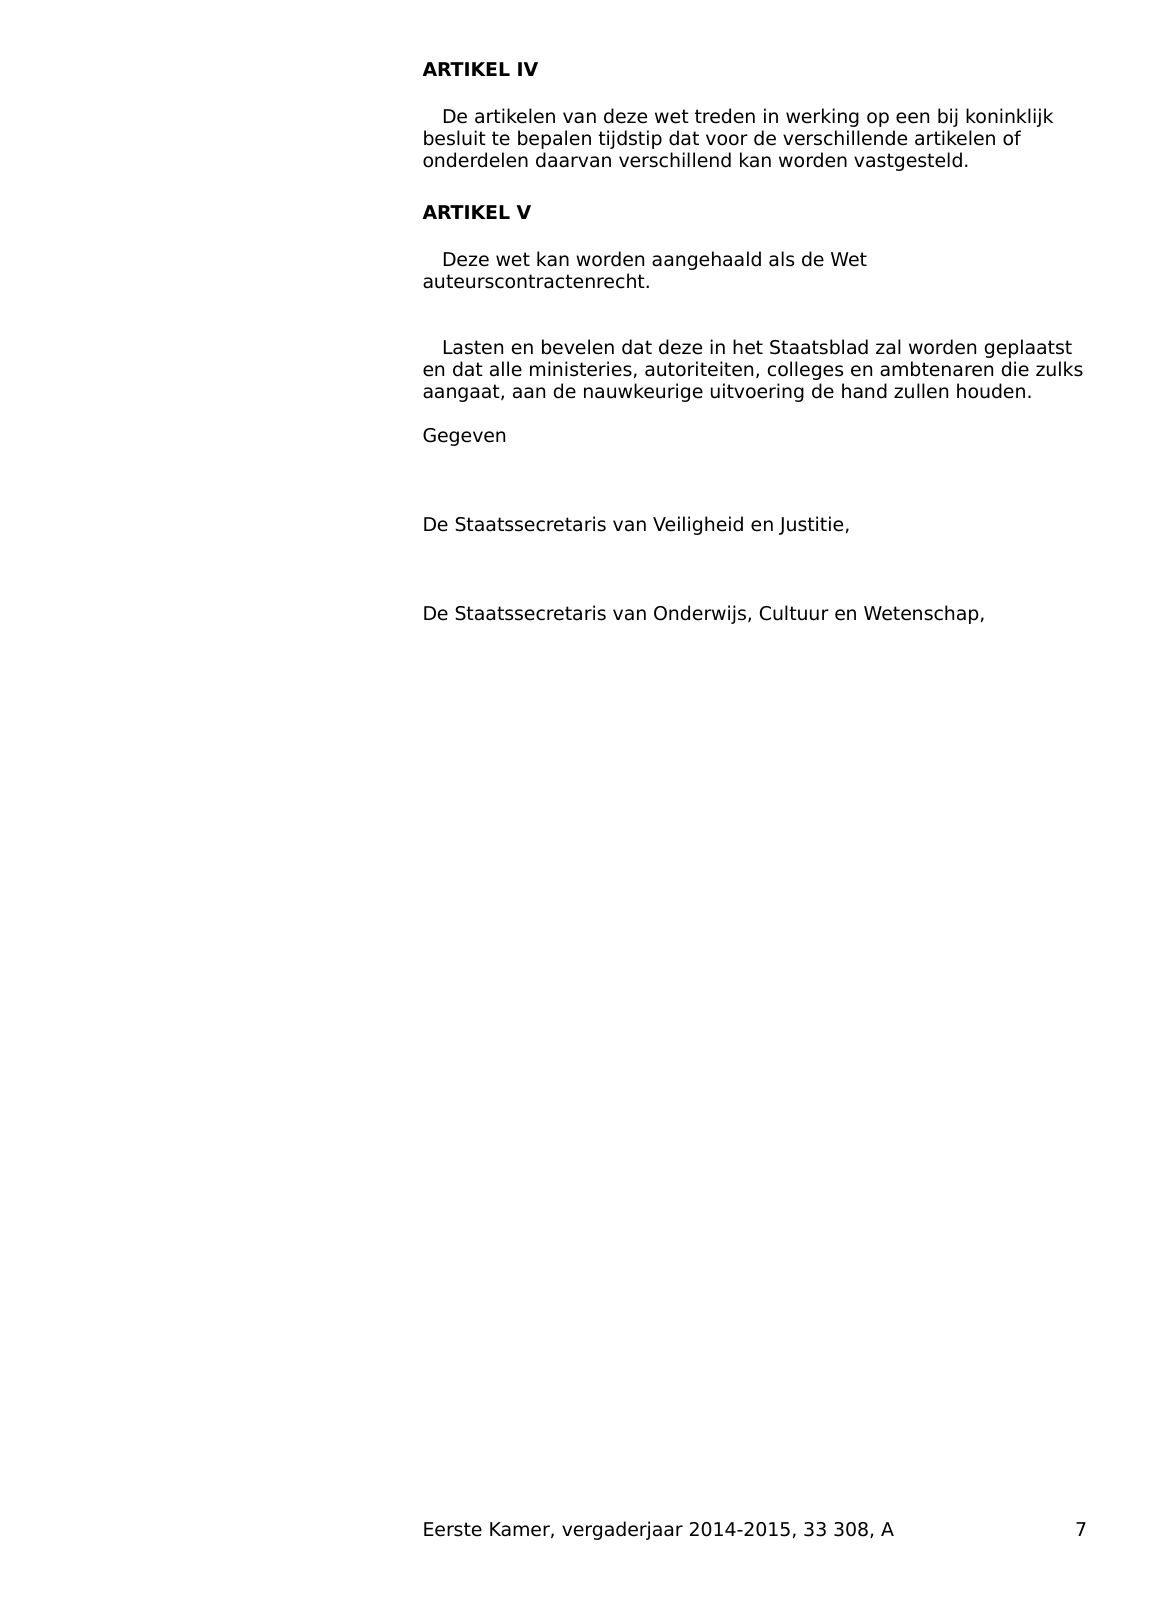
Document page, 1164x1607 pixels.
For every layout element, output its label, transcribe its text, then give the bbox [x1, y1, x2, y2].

text De Staatssecretaris van Onderwijs, Cultuur en Wetenschap, [422, 602, 1087, 624]
text Deze wet kan worden aangehaald als de Wet auteurscontractenrecht. [422, 249, 1087, 293]
subtitle ARTIKEL V [422, 202, 1087, 224]
text De Staatssecretaris van Veiligheid en Justitie, [422, 514, 1087, 536]
text Gegeven [422, 425, 1087, 447]
text Lasten en bevelen dat deze in het Staatsblad zal worden geplaatst en dat alle ministeries, autoriteiten, colleges en ambtenaren die zulks aangaat, aan de nauwkeurige uitvoering de hand zullen houden. [422, 337, 1087, 403]
text De artikelen van deze wet treden in werking op een bij koninklijk besluit te bepalen tijdstip dat voor de verschillende artikelen of onderdelen daarvan verschillend kan worden vastgesteld. [422, 106, 1087, 172]
subtitle ARTIKEL IV [422, 59, 1087, 81]
